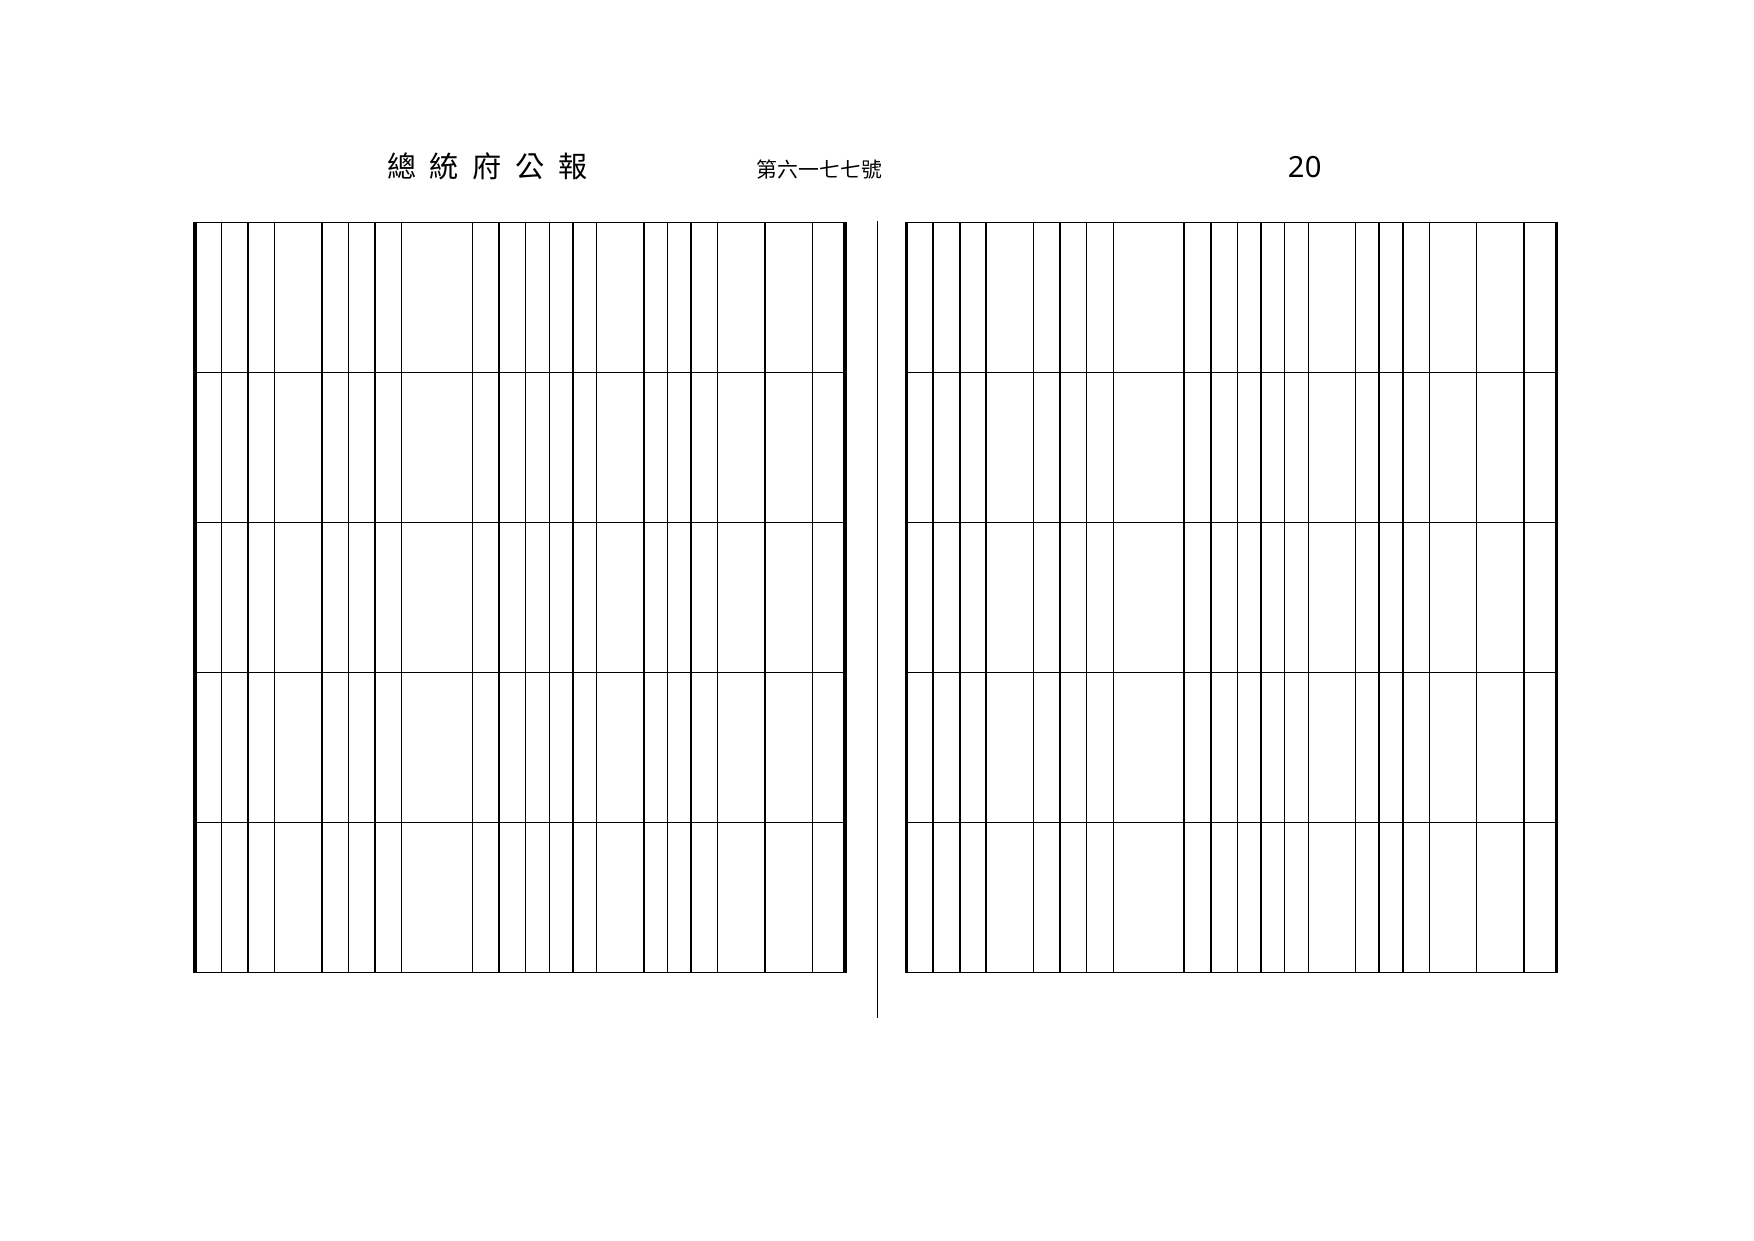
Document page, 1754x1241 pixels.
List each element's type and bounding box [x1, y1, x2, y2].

table_cell [987, 373, 1010, 522]
table_cell [1500, 823, 1523, 972]
table_cell [1212, 823, 1237, 972]
table_cell [1477, 823, 1500, 972]
table_cell [1500, 523, 1523, 672]
table_cell [1430, 823, 1453, 972]
table_cell [376, 223, 401, 372]
table_cell [1185, 523, 1210, 672]
table_cell [1332, 223, 1355, 372]
table_cell [249, 823, 274, 972]
table_cell [1404, 223, 1429, 372]
table_cell [1010, 373, 1033, 522]
table_cell [1380, 373, 1402, 522]
table_cell [961, 673, 985, 822]
table_cell [1087, 673, 1113, 822]
table_cell [1332, 673, 1355, 822]
table_cell [1238, 823, 1260, 972]
table_cell [718, 523, 741, 672]
table_cell [1137, 223, 1161, 372]
table_cell [1212, 673, 1237, 822]
table_cell [934, 673, 959, 822]
table_cell [222, 823, 247, 972]
table_cell [934, 523, 959, 672]
table_cell [550, 223, 572, 372]
table_cell [1262, 523, 1284, 672]
table_cell [1285, 673, 1308, 822]
table_cell [222, 523, 247, 672]
table_cell [1285, 373, 1308, 522]
table_cell [1114, 373, 1137, 522]
table_cell [1380, 523, 1402, 672]
table_cell [1356, 223, 1378, 372]
table_cell [668, 523, 690, 672]
table_cell [550, 523, 572, 672]
table_cell [789, 823, 812, 972]
table_cell [987, 673, 1010, 822]
table_cell [1061, 523, 1086, 672]
table_cell [1380, 823, 1402, 972]
table_cell [741, 223, 764, 372]
table_cell [1453, 523, 1476, 672]
table_cell [1114, 823, 1137, 972]
table_cell [1161, 673, 1183, 822]
table_cell [449, 523, 472, 672]
table_cell [908, 223, 932, 372]
table_cell [1525, 673, 1555, 822]
table_cell [1262, 223, 1284, 372]
table_cell [402, 373, 425, 522]
table_cell [645, 373, 667, 522]
table_cell [1212, 223, 1237, 372]
table_cell [1087, 523, 1113, 672]
table_cell [1238, 523, 1260, 672]
table_cell [526, 523, 549, 672]
table_cell [961, 523, 985, 672]
table_cell [1161, 373, 1183, 522]
table_cell [349, 373, 374, 522]
table_cell [1161, 223, 1183, 372]
table_cell [222, 373, 247, 522]
table_cell [275, 223, 298, 372]
table_cell [1477, 523, 1500, 672]
table_cell [741, 373, 764, 522]
table_cell [449, 823, 472, 972]
table_cell [500, 673, 525, 822]
table_cell [597, 523, 620, 672]
table_cell [323, 223, 348, 372]
table_cell [668, 373, 690, 522]
table_cell [323, 523, 348, 672]
table_cell [197, 223, 221, 372]
table_cell [376, 373, 401, 522]
table_cell [987, 223, 1010, 372]
table_cell [1087, 373, 1113, 522]
table_cell [813, 523, 843, 672]
table_cell [1525, 373, 1555, 522]
table_cell [402, 223, 425, 372]
table_cell [1285, 823, 1308, 972]
table_cell [1500, 673, 1523, 822]
table_cell [1238, 223, 1260, 372]
table_cell [692, 373, 717, 522]
table_cell [349, 823, 374, 972]
table_cell [1309, 523, 1332, 672]
table_cell [500, 823, 525, 972]
table_cell [1430, 523, 1453, 672]
table_cell [1500, 373, 1523, 522]
table_cell [1034, 223, 1059, 372]
table_cell [1285, 223, 1308, 372]
table_cell [1034, 373, 1059, 522]
table_cell [645, 223, 667, 372]
table_cell [1477, 673, 1500, 822]
table_cell [1161, 823, 1183, 972]
table_cell [323, 373, 348, 522]
table_cell [668, 673, 690, 822]
table_cell [425, 373, 449, 522]
table_cell [1010, 523, 1033, 672]
table_cell [1262, 673, 1284, 822]
table_cell [197, 673, 221, 822]
table_cell [1332, 823, 1355, 972]
table_cell [574, 673, 596, 822]
table_cell [789, 523, 812, 672]
table_cell [645, 673, 667, 822]
table_cell [574, 823, 596, 972]
table_cell [961, 373, 985, 522]
table_cell [620, 673, 643, 822]
table_cell [908, 673, 932, 822]
table_cell [934, 373, 959, 522]
table_cell [1114, 673, 1137, 822]
table_cell [645, 823, 667, 972]
table_cell [1404, 823, 1429, 972]
table_cell [349, 223, 374, 372]
table_cell [1525, 523, 1555, 672]
table_cell [500, 523, 525, 672]
table_cell [1034, 823, 1059, 972]
table_cell [961, 823, 985, 972]
table_cell [766, 823, 789, 972]
table_cell [376, 823, 401, 972]
table_cell [275, 373, 298, 522]
table_cell [1114, 223, 1137, 372]
table_cell [718, 673, 741, 822]
table_cell [1453, 823, 1476, 972]
table_cell [1500, 223, 1523, 372]
table_cell [813, 823, 843, 972]
table_cell [1332, 523, 1355, 672]
table_cell [1185, 373, 1210, 522]
table_cell [1332, 373, 1355, 522]
table_cell [298, 523, 321, 672]
table_cell [813, 223, 843, 372]
table_cell [425, 823, 449, 972]
table_cell [718, 373, 741, 522]
table_cell [1161, 523, 1183, 672]
table_cell [473, 373, 498, 522]
table_cell [961, 223, 985, 372]
table_cell [718, 223, 741, 372]
table_cell [1525, 823, 1555, 972]
table_cell [1185, 823, 1210, 972]
table_cell [692, 823, 717, 972]
table_cell [692, 673, 717, 822]
table_cell [741, 523, 764, 672]
table_cell [1309, 823, 1332, 972]
table_cell [1477, 373, 1500, 522]
table_cell [1114, 523, 1137, 672]
table_cell [1453, 373, 1476, 522]
table_cell [1061, 823, 1086, 972]
table_cell [645, 523, 667, 672]
table_cell [1525, 223, 1555, 372]
table_cell [908, 523, 932, 672]
table_cell [574, 223, 596, 372]
table_cell [1137, 523, 1161, 672]
table_cell [741, 673, 764, 822]
table_cell [620, 823, 643, 972]
table_cell [376, 523, 401, 672]
table_cell [402, 673, 425, 822]
table_cell [349, 673, 374, 822]
table_cell [718, 823, 741, 972]
table_cell [1356, 523, 1378, 672]
table_cell [1061, 673, 1086, 822]
table_cell [550, 823, 572, 972]
table_cell [1285, 523, 1308, 672]
table_cell [1404, 373, 1429, 522]
table_cell [813, 373, 843, 522]
table_cell [526, 373, 549, 522]
table_cell [402, 523, 425, 672]
table_cell [1404, 523, 1429, 672]
table_cell [1010, 223, 1033, 372]
table_cell [425, 673, 449, 822]
table_cell [1185, 673, 1210, 822]
table_cell [987, 523, 1010, 672]
table_cell [376, 673, 401, 822]
table_cell [500, 373, 525, 522]
table_cell [1087, 223, 1113, 372]
table_cell [789, 673, 812, 822]
table_cell [1477, 223, 1500, 372]
table_cell [449, 673, 472, 822]
table_cell [323, 823, 348, 972]
table_cell [1356, 373, 1378, 522]
table_cell [813, 673, 843, 822]
table_cell [1212, 373, 1237, 522]
table_cell [197, 823, 221, 972]
table_cell [987, 823, 1010, 972]
table_cell [620, 523, 643, 672]
table_cell [197, 373, 221, 522]
table_cell [275, 523, 298, 672]
table_cell [298, 373, 321, 522]
table_cell [473, 673, 498, 822]
table_cell [1010, 823, 1033, 972]
table_cell [449, 373, 472, 522]
table_cell [908, 373, 932, 522]
table_cell [473, 823, 498, 972]
table_cell [1034, 673, 1059, 822]
table_cell [449, 223, 472, 372]
table_cell [1034, 523, 1059, 672]
table_cell [249, 523, 274, 672]
table_cell [668, 823, 690, 972]
table_cell [620, 373, 643, 522]
table_cell [1061, 223, 1086, 372]
table_cell [1137, 373, 1161, 522]
table_cell [1404, 673, 1429, 822]
table_cell [1430, 373, 1453, 522]
table_cell [1309, 223, 1332, 372]
table_cell [789, 373, 812, 522]
table_cell [1453, 223, 1476, 372]
table_cell [249, 223, 274, 372]
table_cell [766, 373, 789, 522]
table_cell [1238, 673, 1260, 822]
table_cell [766, 523, 789, 672]
table_cell [574, 373, 596, 522]
table_cell [597, 673, 620, 822]
table_cell [620, 223, 643, 372]
table_cell [692, 223, 717, 372]
table_cell [275, 673, 298, 822]
table_cell [298, 223, 321, 372]
table_cell [597, 223, 620, 372]
table_cell [1061, 373, 1086, 522]
table_cell [1238, 373, 1260, 522]
table_cell [574, 523, 596, 672]
table_cell [1453, 673, 1476, 822]
table_cell [1430, 223, 1453, 372]
table_cell [766, 223, 789, 372]
table_cell [1262, 823, 1284, 972]
table_cell [1309, 673, 1332, 822]
table_cell [222, 223, 247, 372]
table_cell [934, 223, 959, 372]
table_cell [668, 223, 690, 372]
table_cell [1087, 823, 1113, 972]
table_cell [1185, 223, 1210, 372]
table_cell [1356, 823, 1378, 972]
table_cell [766, 673, 789, 822]
table_cell [1262, 373, 1284, 522]
table_cell [1380, 673, 1402, 822]
table_cell [526, 223, 549, 372]
table_cell [349, 523, 374, 672]
table_cell [789, 223, 812, 372]
table_cell [908, 823, 932, 972]
table_cell [1356, 673, 1378, 822]
table_cell [275, 823, 298, 972]
table_cell [1137, 823, 1161, 972]
table_cell [597, 823, 620, 972]
table_cell [1430, 673, 1453, 822]
table_cell [692, 523, 717, 672]
table_cell [934, 823, 959, 972]
table_cell [1380, 223, 1402, 372]
table_cell [550, 373, 572, 522]
table_cell [249, 373, 274, 522]
table_cell [597, 373, 620, 522]
table_cell [741, 823, 764, 972]
table_cell [473, 523, 498, 672]
table_cell [425, 523, 449, 672]
table_cell [222, 673, 247, 822]
table_cell [473, 223, 498, 372]
table_cell [1309, 373, 1332, 522]
table_cell [526, 823, 549, 972]
table_cell [249, 673, 274, 822]
table_cell [298, 823, 321, 972]
table_cell [1137, 673, 1161, 822]
table_cell [526, 673, 549, 822]
table_cell [425, 223, 449, 372]
table_cell [323, 673, 348, 822]
table_cell [500, 223, 525, 372]
table_cell [550, 673, 572, 822]
table_cell [402, 823, 425, 972]
table_cell [197, 523, 221, 672]
table_cell [298, 673, 321, 822]
table_cell [1212, 523, 1237, 672]
table_cell [1010, 673, 1033, 822]
